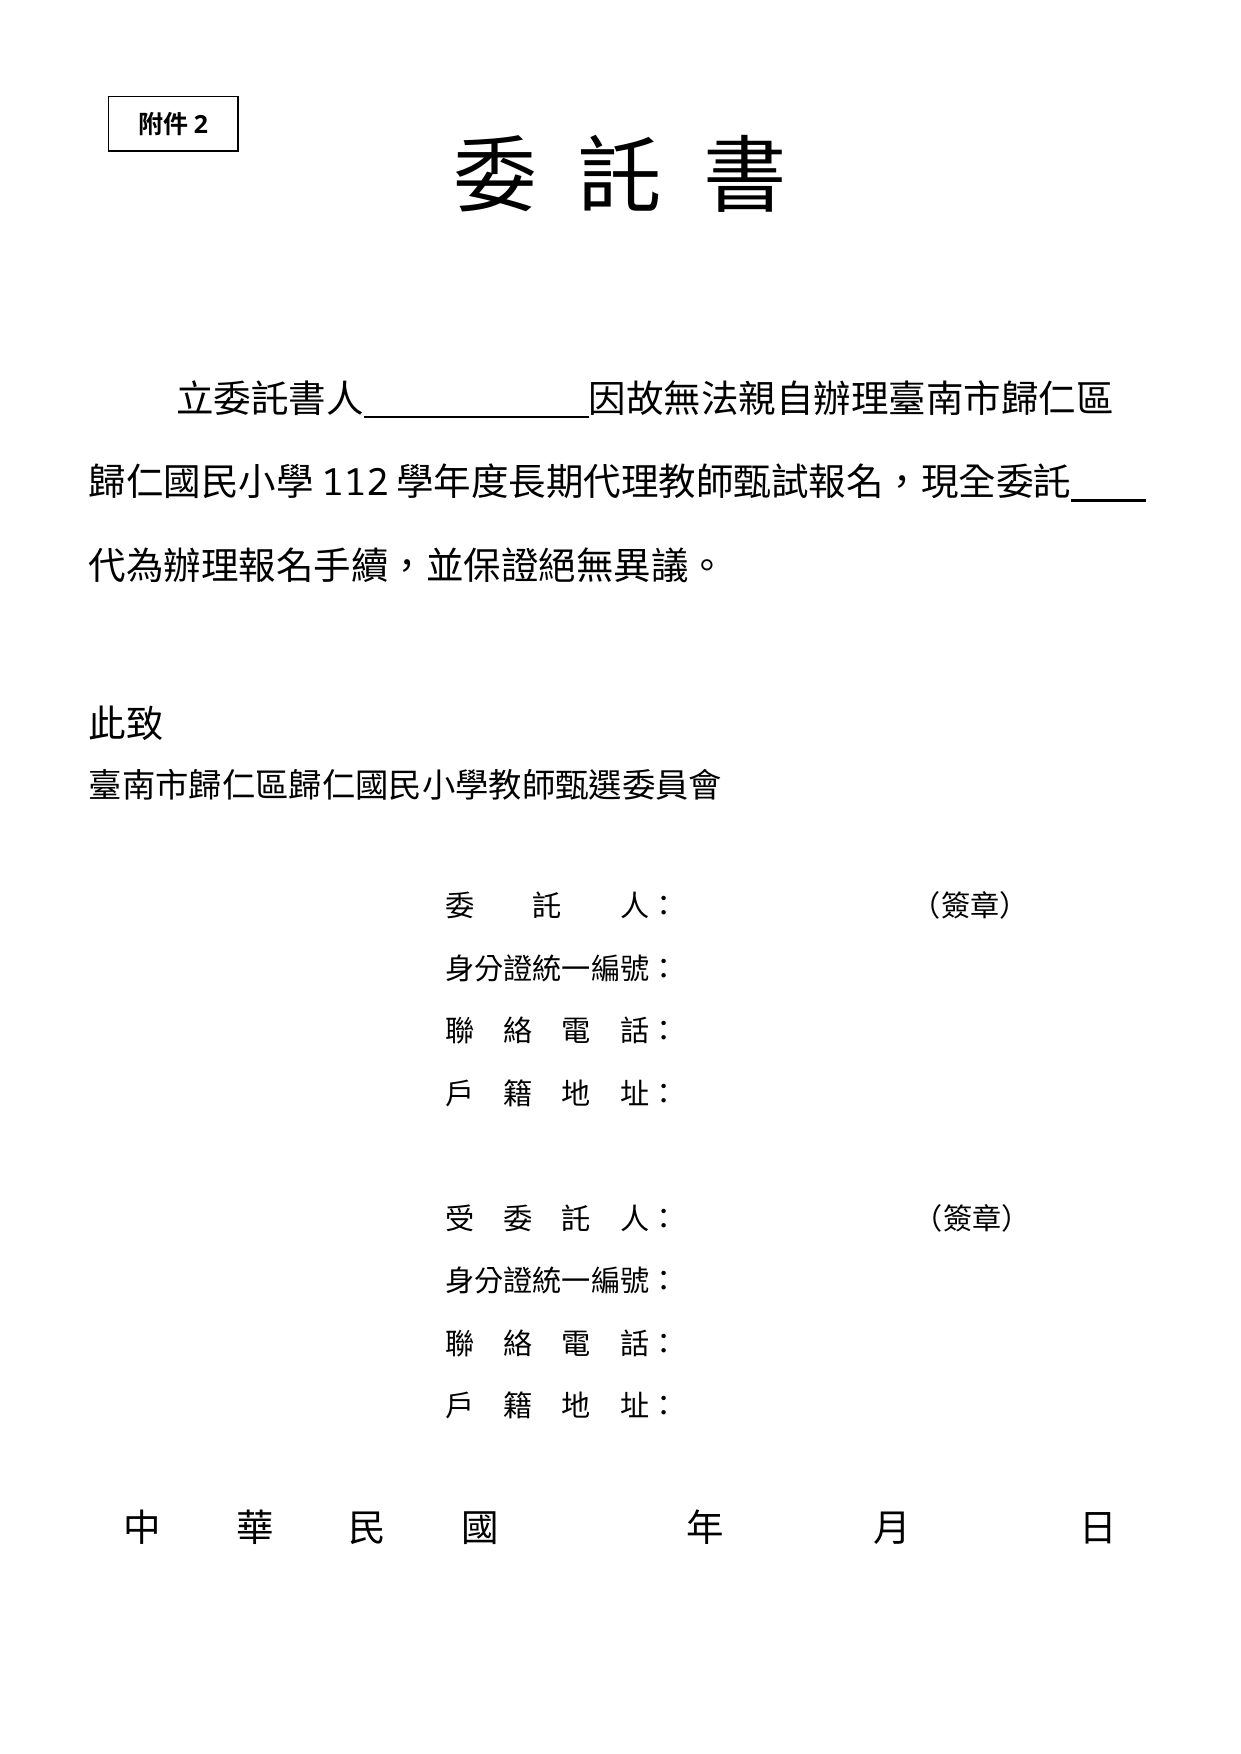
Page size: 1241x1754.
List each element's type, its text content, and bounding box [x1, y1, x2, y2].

text 立委託書人 因故無法親自辦理臺南市歸仁區 [89, 346, 1152, 429]
text 身分證統一編號： [439, 1242, 1152, 1304]
text 此致 [89, 679, 1152, 742]
text 聯 絡 電 話： [439, 992, 1152, 1054]
text 聯 絡 電 話： [439, 1304, 1152, 1367]
text 委 託 人： （簽章） [439, 867, 1152, 929]
text 戶 籍 地 址： [439, 1367, 1152, 1429]
text 附件2 [124, 105, 222, 141]
text 臺南市歸仁區歸仁國民小學教師甄選委員會 [89, 742, 1152, 804]
text 戶 籍 地 址： [439, 1054, 1152, 1117]
text 歸仁國民小學112學年度長期代理教師甄試報名，現全委託 代為辦理報名手續，並保證絕無異議。 [89, 429, 1152, 596]
text 身分證統一編號： [439, 929, 1152, 992]
text 受 委 託 人： （簽章） [439, 1179, 1152, 1242]
text 中 華 民 國 年 月 日 [89, 1492, 1152, 1554]
text 委 託 書 [89, 96, 1152, 221]
